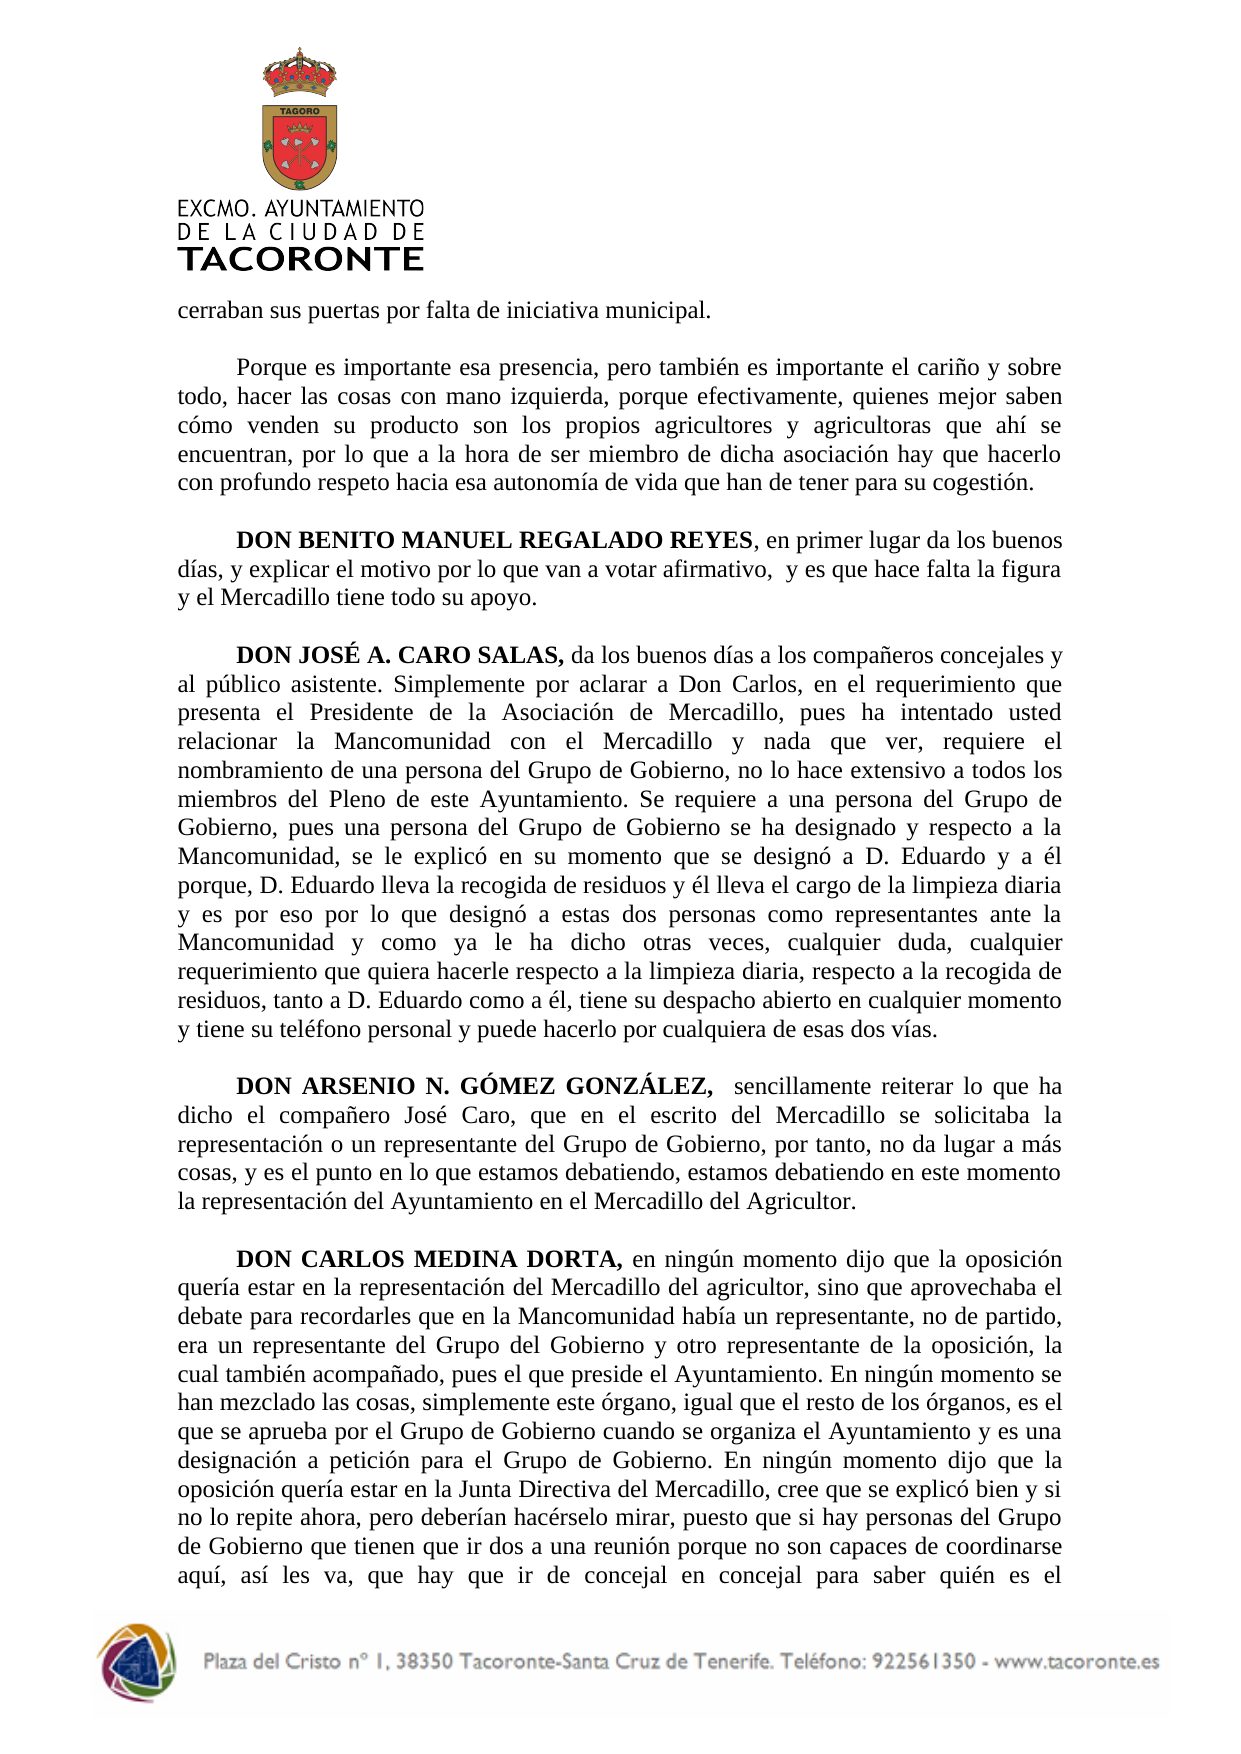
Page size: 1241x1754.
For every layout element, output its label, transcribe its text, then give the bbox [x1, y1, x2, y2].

text DON BENITO MANUEL REGALADO REYES, en primer lugar da los buenos días, y explicar el motivo por lo que van a votar afirmativo, y es que hace falta la figura y el Mercadillo tiene todo su apoyo. [177, 525, 1063, 611]
text cerraban sus puertas por falta de iniciativa municipal. [177, 295, 1063, 324]
text Porque es importante esa presencia, pero también es importante el cariño y sobre todo, hacer las cosas con mano izquierda, porque efectivamente, quienes mejor saben cómo venden su producto son los propios agricultores y agricultoras que ahí se encuentran, por lo que a la hora de ser miembro de dicha asociación hay que hacerlo con profundo respeto hacia esa autonomía de vida que han de tener para su cogestión. [177, 352, 1063, 496]
text DON CARLOS MEDINA DORTA, en ningún momento dijo que la oposición quería estar en la representación del Mercadillo del agricultor, sino que aprovechaba el debate para recordarles que en la Mancomunidad había un representante, no de partido, era un representante del Grupo del Gobierno y otro representante de la oposición, la cual también acompañado, pues el que preside el Ayuntamiento. En ningún momento se han mezclado las cosas, simplemente este órgano, igual que el resto de los órganos, es el que se aprueba por el Grupo de Gobierno cuando se organiza el Ayuntamiento y es una designación a petición para el Grupo de Gobierno. En ningún momento dijo que la oposición quería estar en la Junta Directiva del Mercadillo, cree que se explicó bien y si no lo repite ahora, pero deberían hacérselo mirar, puesto que si hay personas del Grupo de Gobierno que tienen que ir dos a una reunión porque no son capaces de coordinarse aquí, así les va, que hay que ir de concejal en concejal para saber quién es el [177, 1244, 1063, 1589]
text DON ARSENIO N. GÓMEZ GONZÁLEZ, sencillamente reiterar lo que ha dicho el compañero José Caro, que en el escrito del Mercadillo se solicitaba la representación o un representante del Grupo de Gobierno, por tanto, no da lugar a más cosas, y es el punto en lo que estamos debatiendo, estamos debatiendo en este momento la representación del Ayuntamiento en el Mercadillo del Agricultor. [177, 1071, 1063, 1215]
picture [177, 47, 424, 271]
picture [90, 1610, 1170, 1718]
text DON JOSÉ A. CARO SALAS, da los buenos días a los compañeros concejales y al público asistente. Simplemente por aclarar a Don Carlos, en el requerimiento que presenta el Presidente de la Asociación de Mercadillo, pues ha intentado usted relacionar la Mancomunidad con el Mercadillo y nada que ver, requiere el nombramiento de una persona del Grupo de Gobierno, no lo hace extensivo a todos los miembros del Pleno de este Ayuntamiento. Se requiere a una persona del Grupo de Gobierno, pues una persona del Grupo de Gobierno se ha designado y respecto a la Mancomunidad, se le explicó en su momento que se designó a D. Eduardo y a él porque, D. Eduardo lleva la recogida de residuos y él lleva el cargo de la limpieza diaria y es por eso por lo que designó a estas dos personas como representantes ante la Mancomunidad y como ya le ha dicho otras veces, cualquier duda, cualquier requerimiento que quiera hacerle respecto a la limpieza diaria, respecto a la recogida de residuos, tanto a D. Eduardo como a él, tiene su despacho abierto en cualquier momento y tiene su teléfono personal y puede hacerlo por cualquiera de esas dos vías. [177, 640, 1063, 1042]
